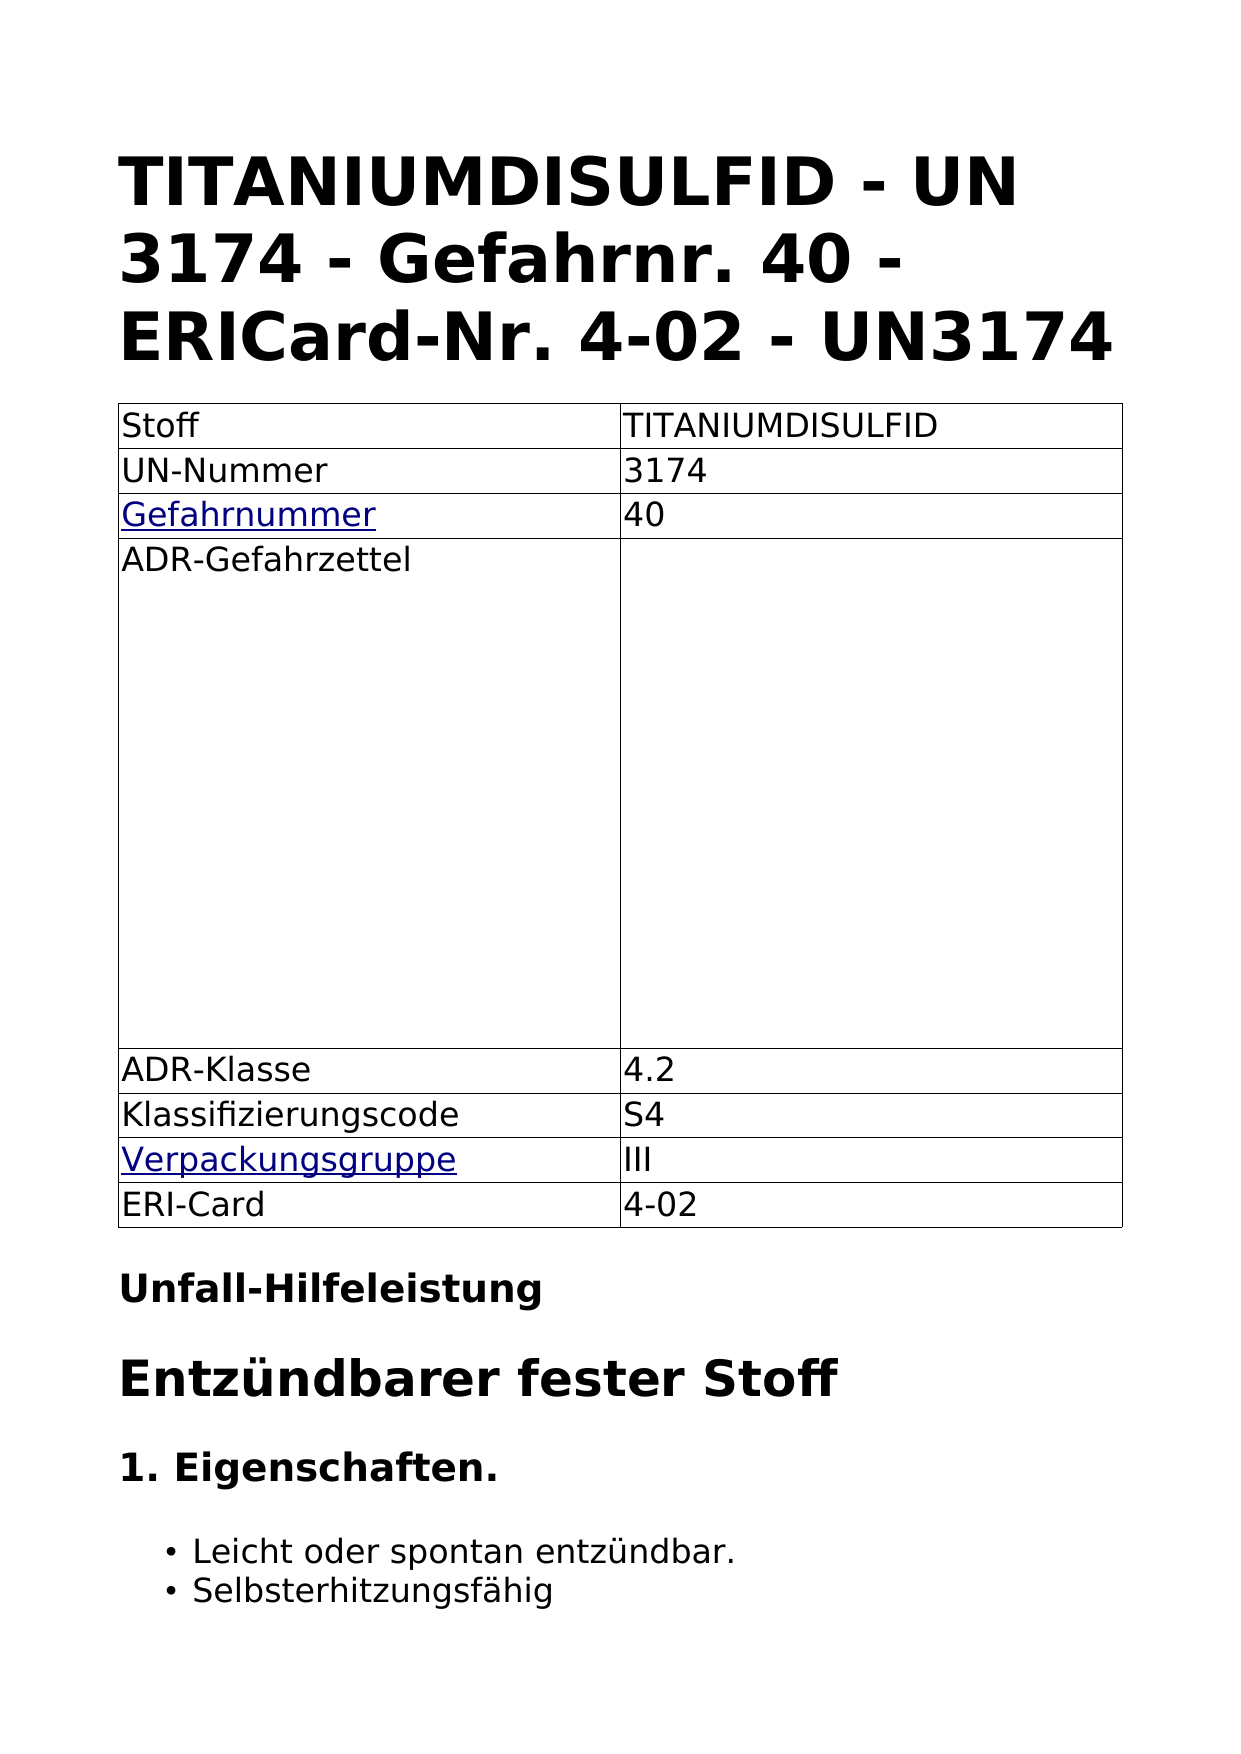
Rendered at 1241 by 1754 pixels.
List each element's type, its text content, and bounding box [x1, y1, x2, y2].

subtitle Entzündbarer fester Stoff [118, 1349, 1122, 1408]
subtitle Unfall-Hilfeleistung [118, 1267, 1122, 1312]
list Leicht oder spontan entzündbar. [177, 1532, 1122, 1571]
table_cell UN-Nummer [119, 449, 620, 493]
table_cell S4 [621, 1094, 1122, 1137]
table_cell ADR-Klasse [119, 1049, 620, 1092]
table_cell 40 [621, 494, 1122, 538]
table_cell [621, 539, 1122, 1048]
table_cell 3174 [621, 449, 1122, 493]
table_cell 4.2 [621, 1049, 1122, 1092]
list Selbsterhitzungsfähig [177, 1571, 1122, 1610]
table_cell Klassifizierungscode [119, 1094, 620, 1137]
table_cell III [621, 1138, 1122, 1182]
table_header Stoff [119, 404, 620, 448]
table_header TITANIUMDISULFID [621, 404, 1122, 448]
table_cell ADR-Gefahrzettel [119, 539, 620, 1048]
subtitle 1. Eigenschaften. [118, 1445, 1122, 1490]
table_cell 4-02 [621, 1183, 1122, 1227]
table_cell ERI-Card [119, 1183, 620, 1227]
table_cell Verpackungsgruppe [119, 1138, 620, 1182]
subtitle TITANIUMDISULFID - UN 3174 - Gefahrnr. 40 - ERICard-Nr. 4-02 - UN3174 [118, 143, 1122, 376]
table_cell Gefahrnummer [119, 494, 620, 538]
